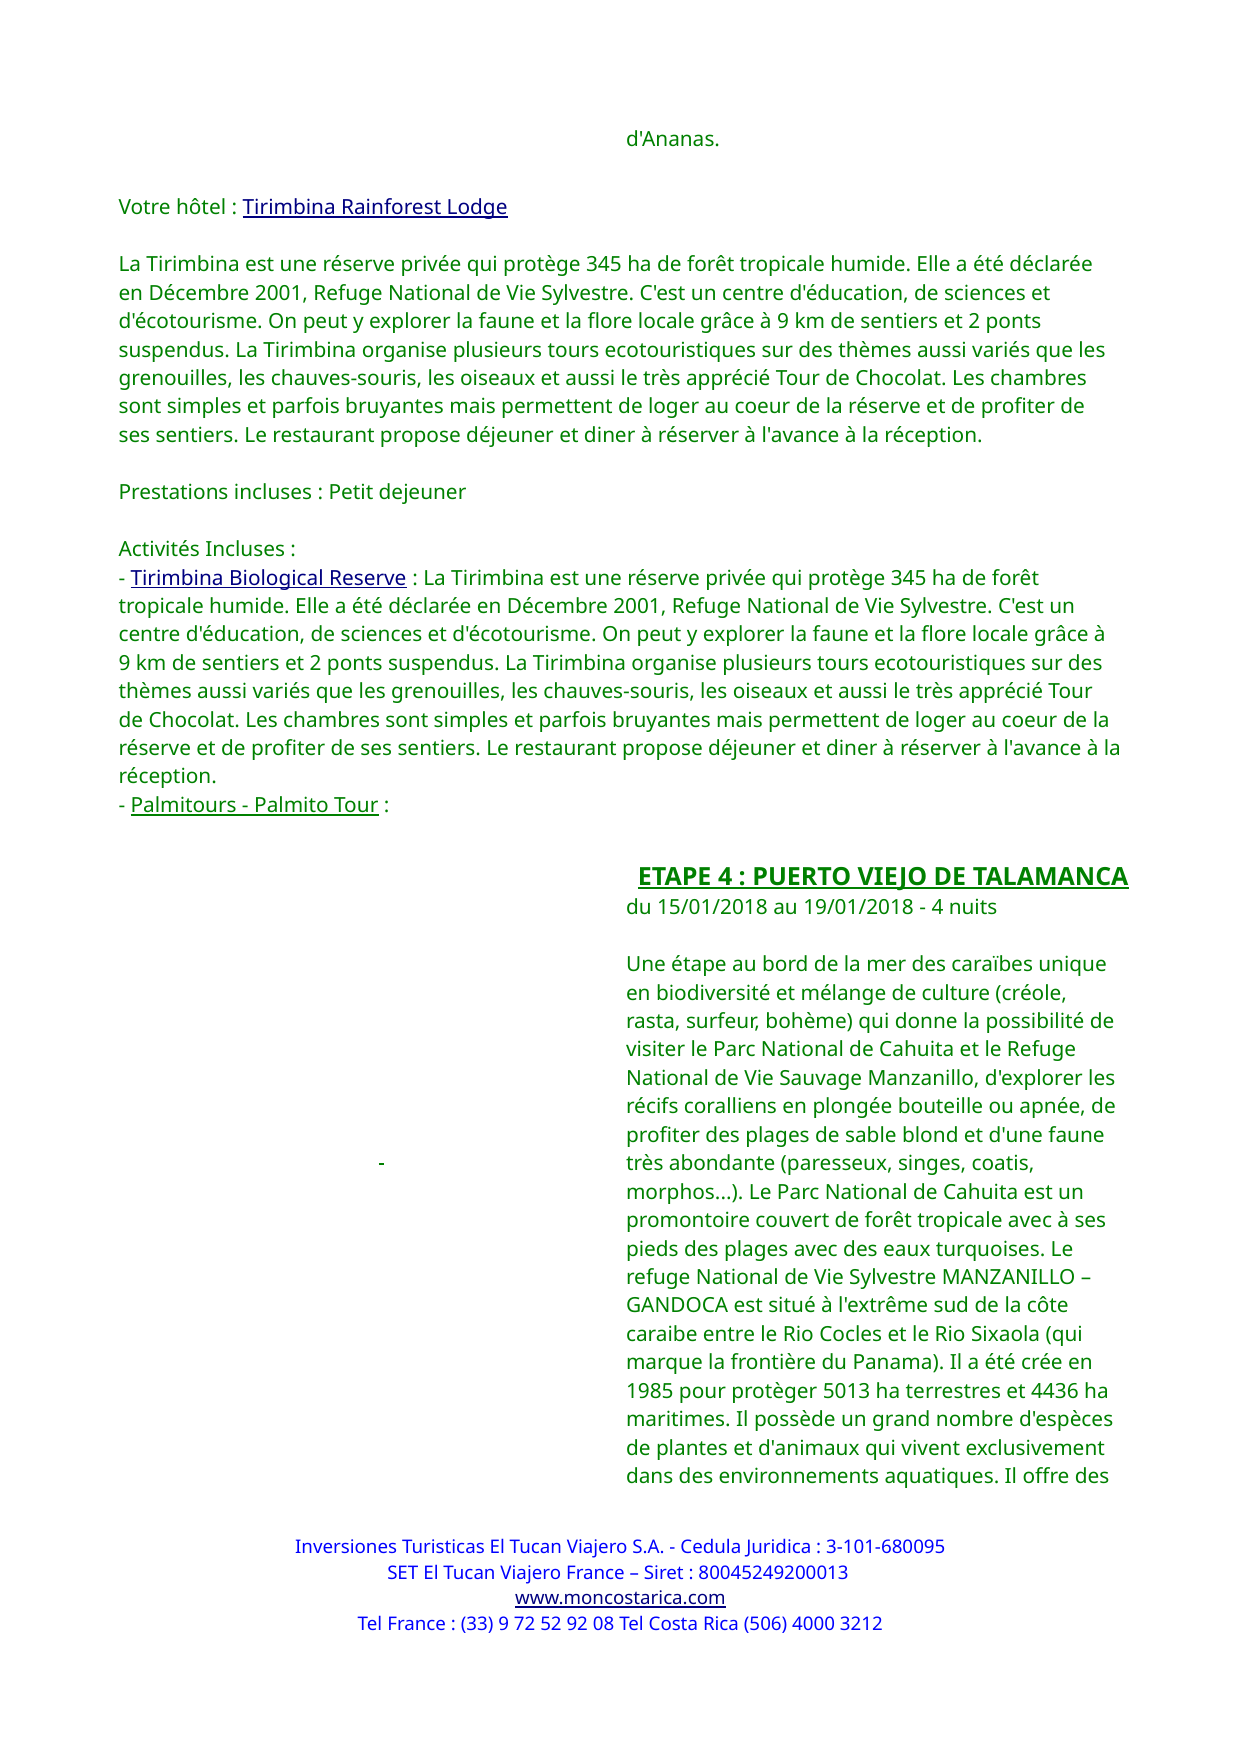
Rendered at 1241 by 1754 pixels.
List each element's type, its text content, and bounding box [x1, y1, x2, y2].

table_header ETAPE 4 : PUERTO VIEJO DE TALAMANCA du 15/01/2018 au 19/01/2018 - 4 nuits Une étape au bord de la mer des caraïbes unique en biodiversité et mélange de culture (créole, rasta, surfeur, bohème) qui donne la possibilité de visiter le Parc National de Cahuita et le Refuge National de Vie Sauvage Manzanillo, d'explorer les récifs coralliens en plongée bouteille ou apnée, de profiter des plages de sable blond et d'une faune très abondante (paresseux, singes, coatis, morphos...). Le Parc National de Cahuita est un promontoire couvert de forêt tropicale avec à ses pieds des plages avec des eaux turquoises. Le refuge National de Vie Sylvestre MANZANILLO – GANDOCA est situé à l'extrême sud de la côte caraibe entre le Rio Cocles et le Rio Sixaola (qui marque la frontière du Panama). Il a été crée en 1985 pour protèger 5013 ha terrestres et 4436 ha maritimes. Il possède un grand nombre d'espèces de plantes et d'animaux qui vivent exclusivement dans des environnements aquatiques. Il offre des paysages de mangroves, de marais et de forêts tropicales humides. Il protège notamment le lamentin, espèce en voie d'extinction et les tortues Baula qui viennent pondre de février à mai. On y observe également des dauphins. Puerto Viejo est un charmant village côtier très animé qui possède plusieurs plages sauvages : Playa Cocles, Playa Chiquita et Playa Punta Uva, Playa Manzanillo. C'est également le point de départ pour des excursion dans les réserves indigènes Bribri des montagnes de Talamanca. [620, 853, 1122, 1495]
text La Tirimbina est une réserve privée qui protège 345 ha de forêt tropicale humide. Elle a été déclarée en Décembre 2001, Refuge National de Vie Sylvestre. C'est un centre d'éducation, de sciences et d'écotourisme. On peut y explorer la faune et la flore locale grâce à 9 km de sentiers et 2 ponts suspendus. La Tirimbina organise plusieurs tours ecotouristiques sur des thèmes aussi variés que les grenouilles, les chauves-souris, les oiseaux et aussi le très apprécié Tour de Chocolat. Les chambres sont simples et parfois bruyantes mais permettent de loger au coeur de la réserve et de profiter de ses sentiers. Le restaurant propose déjeuner et diner à réserver à l'avance à la réception. [118, 249, 1122, 448]
text - Palmitours - Palmito Tour : [118, 790, 1122, 818]
table_header d'Ananas. [620, 118, 1122, 158]
table_header [118, 118, 620, 158]
text Prestations incluses : Petit dejeuner [118, 477, 1122, 506]
text Votre hôtel : Tirimbina Rainforest Lodge [118, 192, 1122, 221]
text Activités Incluses : [118, 534, 1122, 563]
text - Tirimbina Biological Reserve : La Tirimbina est une réserve privée qui protège 345 ha de forêt tropicale humide. Elle a été déclarée en Décembre 2001, Refuge National de Vie Sylvestre. C'est un centre d'éducation, de sciences et d'écotourisme. On peut y explorer la faune et la flore locale grâce à 9 km de sentiers et 2 ponts suspendus. La Tirimbina organise plusieurs tours ecotouristiques sur des thèmes aussi variés que les grenouilles, les chauves-souris, les oiseaux et aussi le très apprécié Tour de Chocolat. Les chambres sont simples et parfois bruyantes mais permettent de loger au coeur de la réserve et de profiter de ses sentiers. Le restaurant propose déjeuner et diner à réserver à l'avance à la réception. [118, 563, 1122, 790]
table_header [118, 853, 620, 1495]
